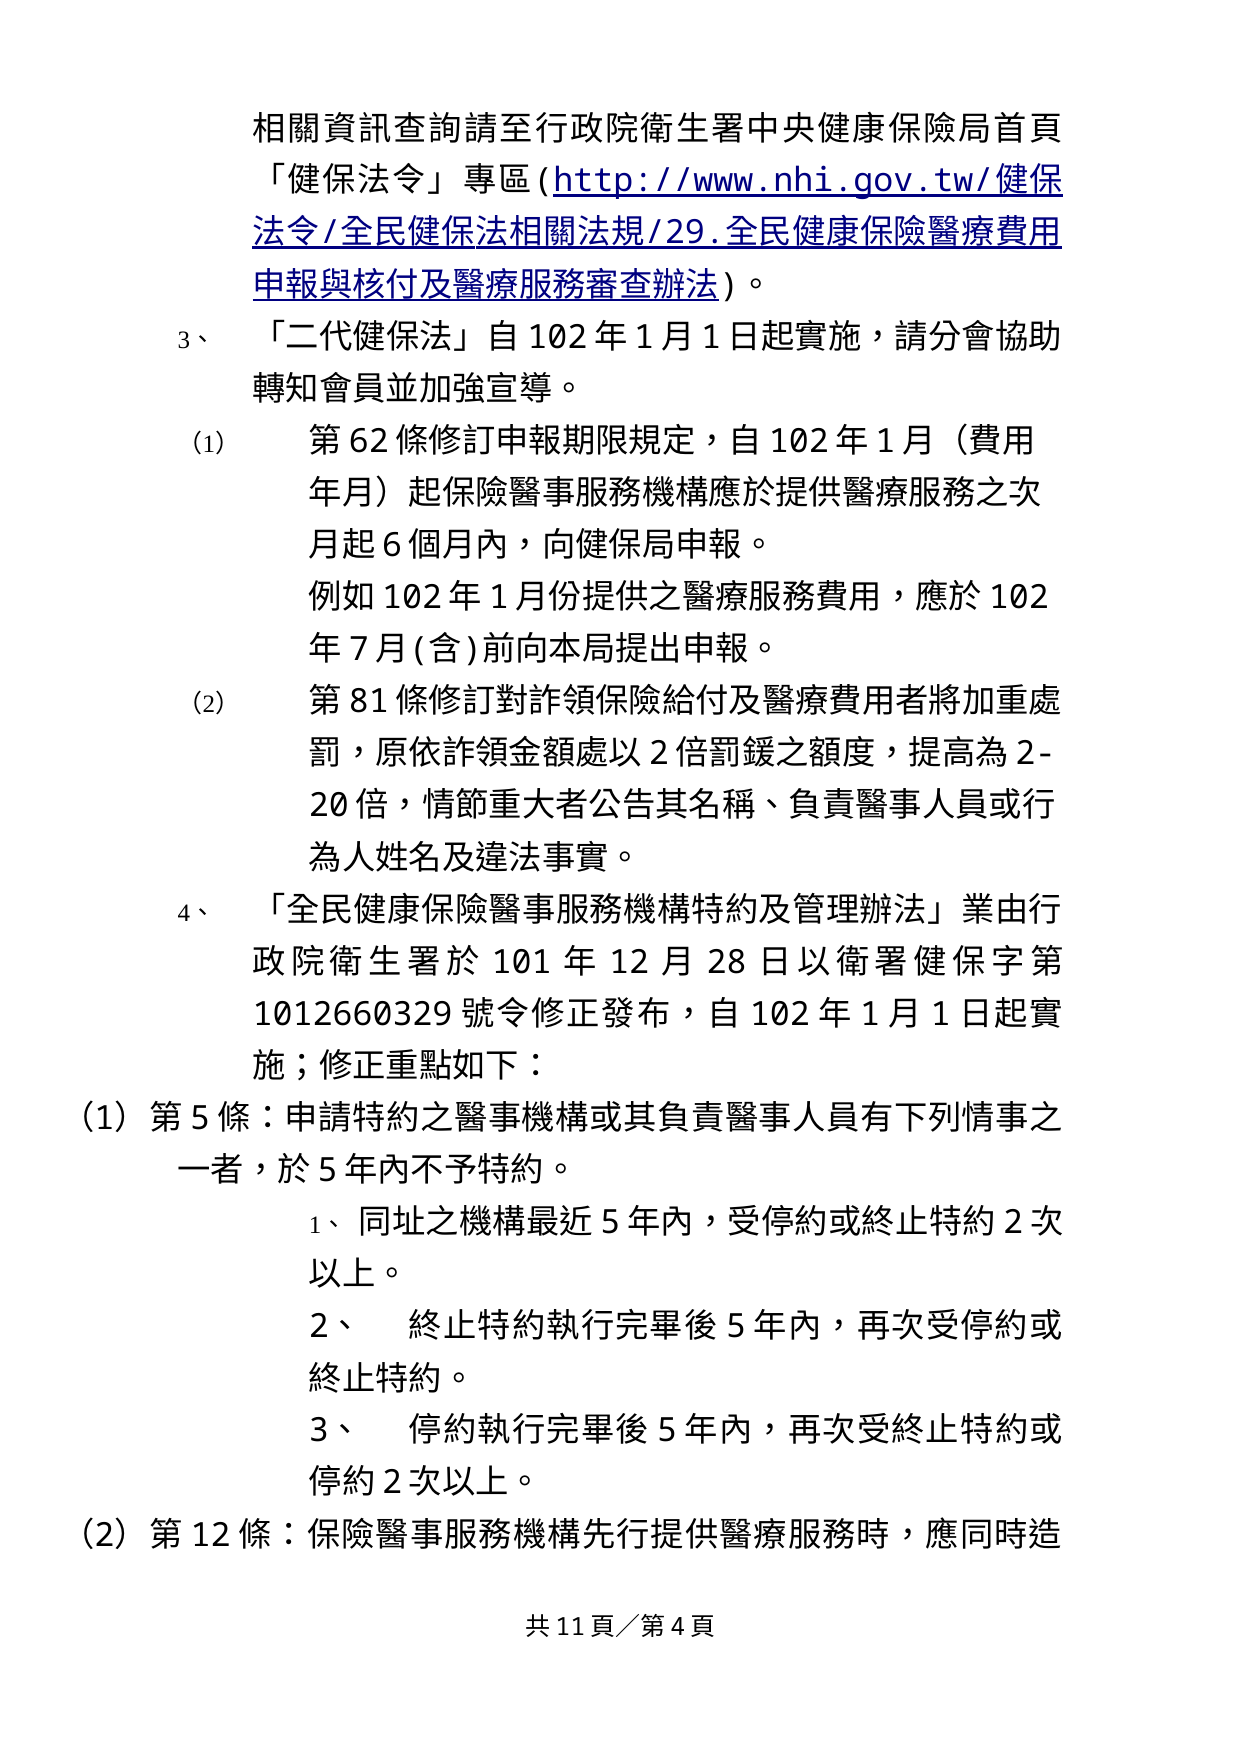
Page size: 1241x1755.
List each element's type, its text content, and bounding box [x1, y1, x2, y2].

list 第5條：申請特約之醫事機構或其負責醫事人員有下列情事之一者，於5年內不予特約。 [61, 1087, 1063, 1191]
list 終止特約執行完畢後5年內，再次受停約或終止特約。 [308, 1295, 1063, 1399]
list 第62條修訂申報期限規定，自102年1月（費用年月）起保險醫事服務機構應於提供醫療服務之次月起6個月內，向健保局申報。 [177, 410, 1063, 566]
list 停約執行完畢後5年內，再次受終止特約或停約2次以上。 [308, 1399, 1063, 1504]
text 相關資訊查詢請至行政院衛生署中央健康保險局首頁「健保法令」專區(http://www.nhi.gov.tw/健保法令/全民健保法相關法規/29.全民健康保險醫療費用申報與核付及醫療服務審查辦法)。 [252, 97, 1063, 306]
list 「二代健保法」自102年1月1日起實施，請分會協助轉知會員並加強宣導。 [177, 306, 1063, 410]
list 「全民健康保險醫事服務機構特約及管理辦法」業由行政院衛生署於101年12月28日以衛署健保字第1012660329號令修正發布，自102年1月1日起實施；修正重點如下： [177, 879, 1063, 1087]
text 例如102年1月份提供之醫療服務費用，應於102年7月(含)前向本局提出申報。 [308, 566, 1063, 670]
list 第12條：保險醫事服務機構先行提供醫療服務時，應同時造 [61, 1504, 1063, 1556]
list 同址之機構最近5年內，受停約或終止特約2次以上。 [308, 1191, 1063, 1295]
list 第81條修訂對詐領保險給付及醫療費用者將加重處罰，原依詐領金額處以2倍罰鍰之額度，提高為2-20倍，情節重大者公告其名稱、負責醫事人員或行為人姓名及違法事實。 [177, 670, 1063, 879]
